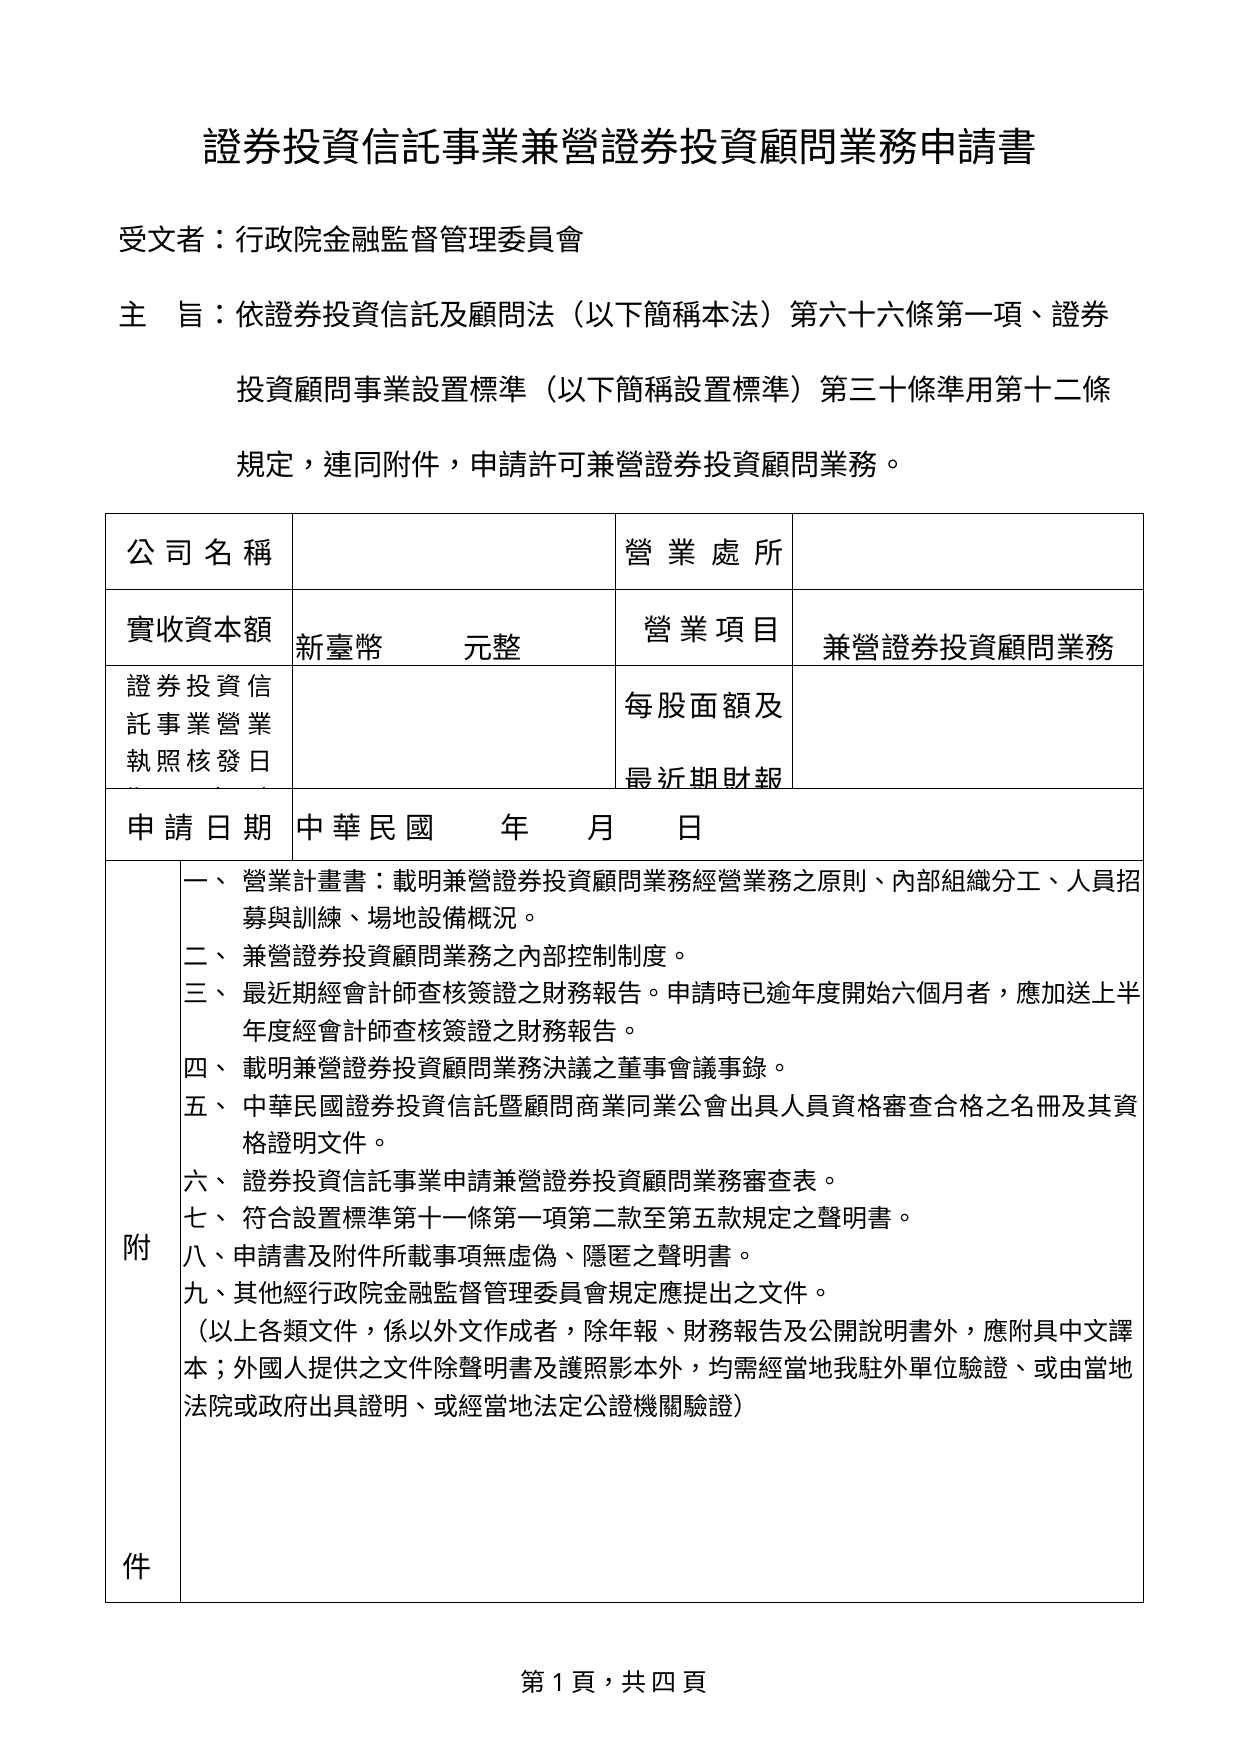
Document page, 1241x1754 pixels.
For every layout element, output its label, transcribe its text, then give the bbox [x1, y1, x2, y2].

table_cell 中 華 民 國 年 月 日 [293, 789, 1143, 859]
table_cell 兼營證券投資顧問業務 [793, 590, 1143, 665]
table_cell [793, 666, 1143, 787]
table_cell 營業項目 [616, 590, 792, 665]
table_cell 新臺幣 元整 [293, 590, 615, 665]
table_cell 實收資本額 [106, 590, 292, 665]
table_header [293, 514, 615, 588]
table_cell 附 件 [106, 861, 180, 1602]
table_cell [293, 666, 615, 787]
table_header 公司名稱 [106, 514, 292, 588]
table_header [793, 514, 1143, 588]
text 主 旨：依證券投資信託及顧問法（以下簡稱本法）第六十六條第一項、證券投資顧問事業設置標準（以下簡稱設置標準）第三十條準用第十二條規定，連同附件，申請許可兼營證券投資顧問業務。 [118, 275, 1122, 500]
table_cell 營業計畫書：載明兼營證券投資顧問業務經營業務之原則、內部組織分工、人員招募與訓練、場地設備概況。 兼營證券投資顧問業務之內部控制制度。 最近期經會計師查核簽證之財務報告。申請時已逾年度開始六個月者，應加送上半年度經會計師查核簽證之財務報告。 載明兼營證券投資顧問業務決議之董事會議事錄。 中華民國證券投資信託暨顧問商業同業公會出具人員資格審查合格之名冊及其資格證明文件。 證券投資信託事業申請兼營證券投資顧問業務審查表。 符合設置標準第十一條第一項第二款至第五款規定之聲明書。 八、申請書及附件所載事項無虛偽、隱匿之聲明書。 九、其他經行政院金融監督管理委員會規定應提出之文件。 （以上各類文件，係以外文作成者，除年報、財務報告及公開說明書外，應附具中文譯本；外國人提供之文件除聲明書及護照影本外，均需經當地我駐外單位驗證、或由當地法院或政府出具證明、或經當地法定公證機關驗證） [181, 861, 1143, 1602]
text 證券投資信託事業兼營證券投資顧問業務申請書 [118, 106, 1122, 181]
table_cell 申請日期 [106, 789, 292, 859]
table_header 營業處所 [616, 514, 792, 588]
text 受文者：行政院金融監督管理委員會 [118, 200, 1122, 275]
table_cell 每股面額及最近期財報每股淨值 [616, 666, 792, 787]
table_cell 證券投資信託事業營業執照核發日期及文號 [106, 666, 292, 787]
